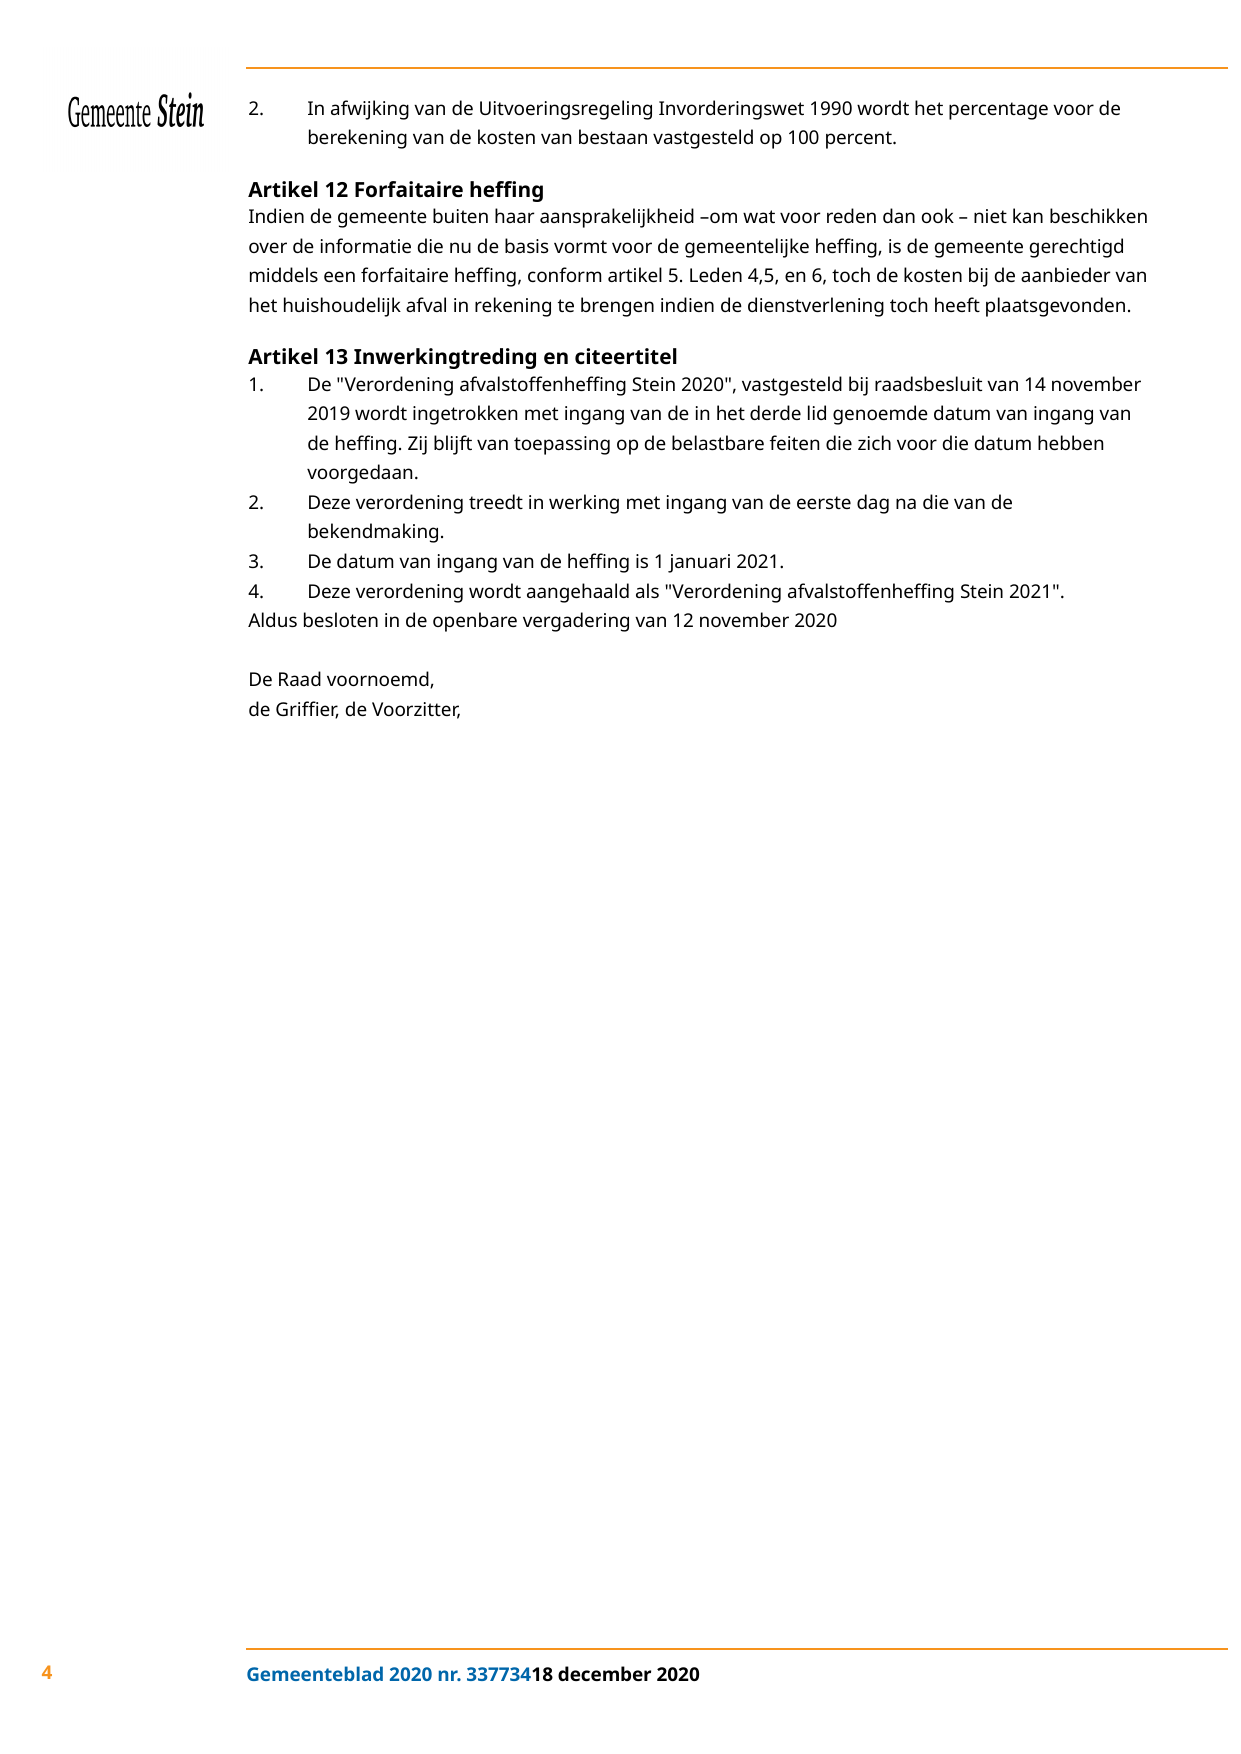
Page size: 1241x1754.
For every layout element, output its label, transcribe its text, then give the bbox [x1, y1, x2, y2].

list De datum van ingang van de heffing is 1 januari 2021. [248, 548, 1152, 574]
list In afwijking van de Uitvoeringsregeling Invorderingswet 1990 wordt het percentage voor de berekening van de kosten van bestaan vastgesteld op 100 percent. [248, 95, 1152, 150]
list Deze verordening wordt aangehaald als "Verordening afvalstoffenheffing Stein 2021". [248, 578, 1152, 604]
list De "Verordening afvalstoffenheffing Stein 2020", vastgesteld bij raadsbesluit van 14 november 2019 wordt ingetrokken met ingang van de in het derde lid genoemde datum van ingang van de heffing. Zij blijft van toepassing op de belastbare feiten die zich voor die datum hebben voorgedaan. [248, 371, 1152, 485]
text Artikel 12 Forfaitaire heffing [248, 175, 1152, 203]
text De Raad voornoemd, [248, 667, 1152, 692]
text Artikel 13 Inwerkingtreding en citeertitel [248, 342, 1152, 371]
text Indien de gemeente buiten haar aansprakelijkheid –om wat voor reden dan ook – niet kan beschikken over de informatie die nu de basis vormt voor de gemeentelijke heffing, is de gemeente gerechtigd middels een forfaitaire heffing, conform artikel 5. Leden 4,5, en 6, toch de kosten bij de aanbieder van het huishoudelijk afval in rekening te brengen indien de dienstverlening toch heeft plaatsgevonden. [248, 203, 1152, 318]
list Deze verordening treedt in werking met ingang van de eerste dag na die van de bekendmaking. [248, 489, 1152, 544]
picture [41, 47, 231, 172]
text Aldus besloten in de openbare vergadering van 12 november 2020 [248, 607, 1152, 633]
text de Griffier, de Voorzitter, [248, 696, 1152, 722]
